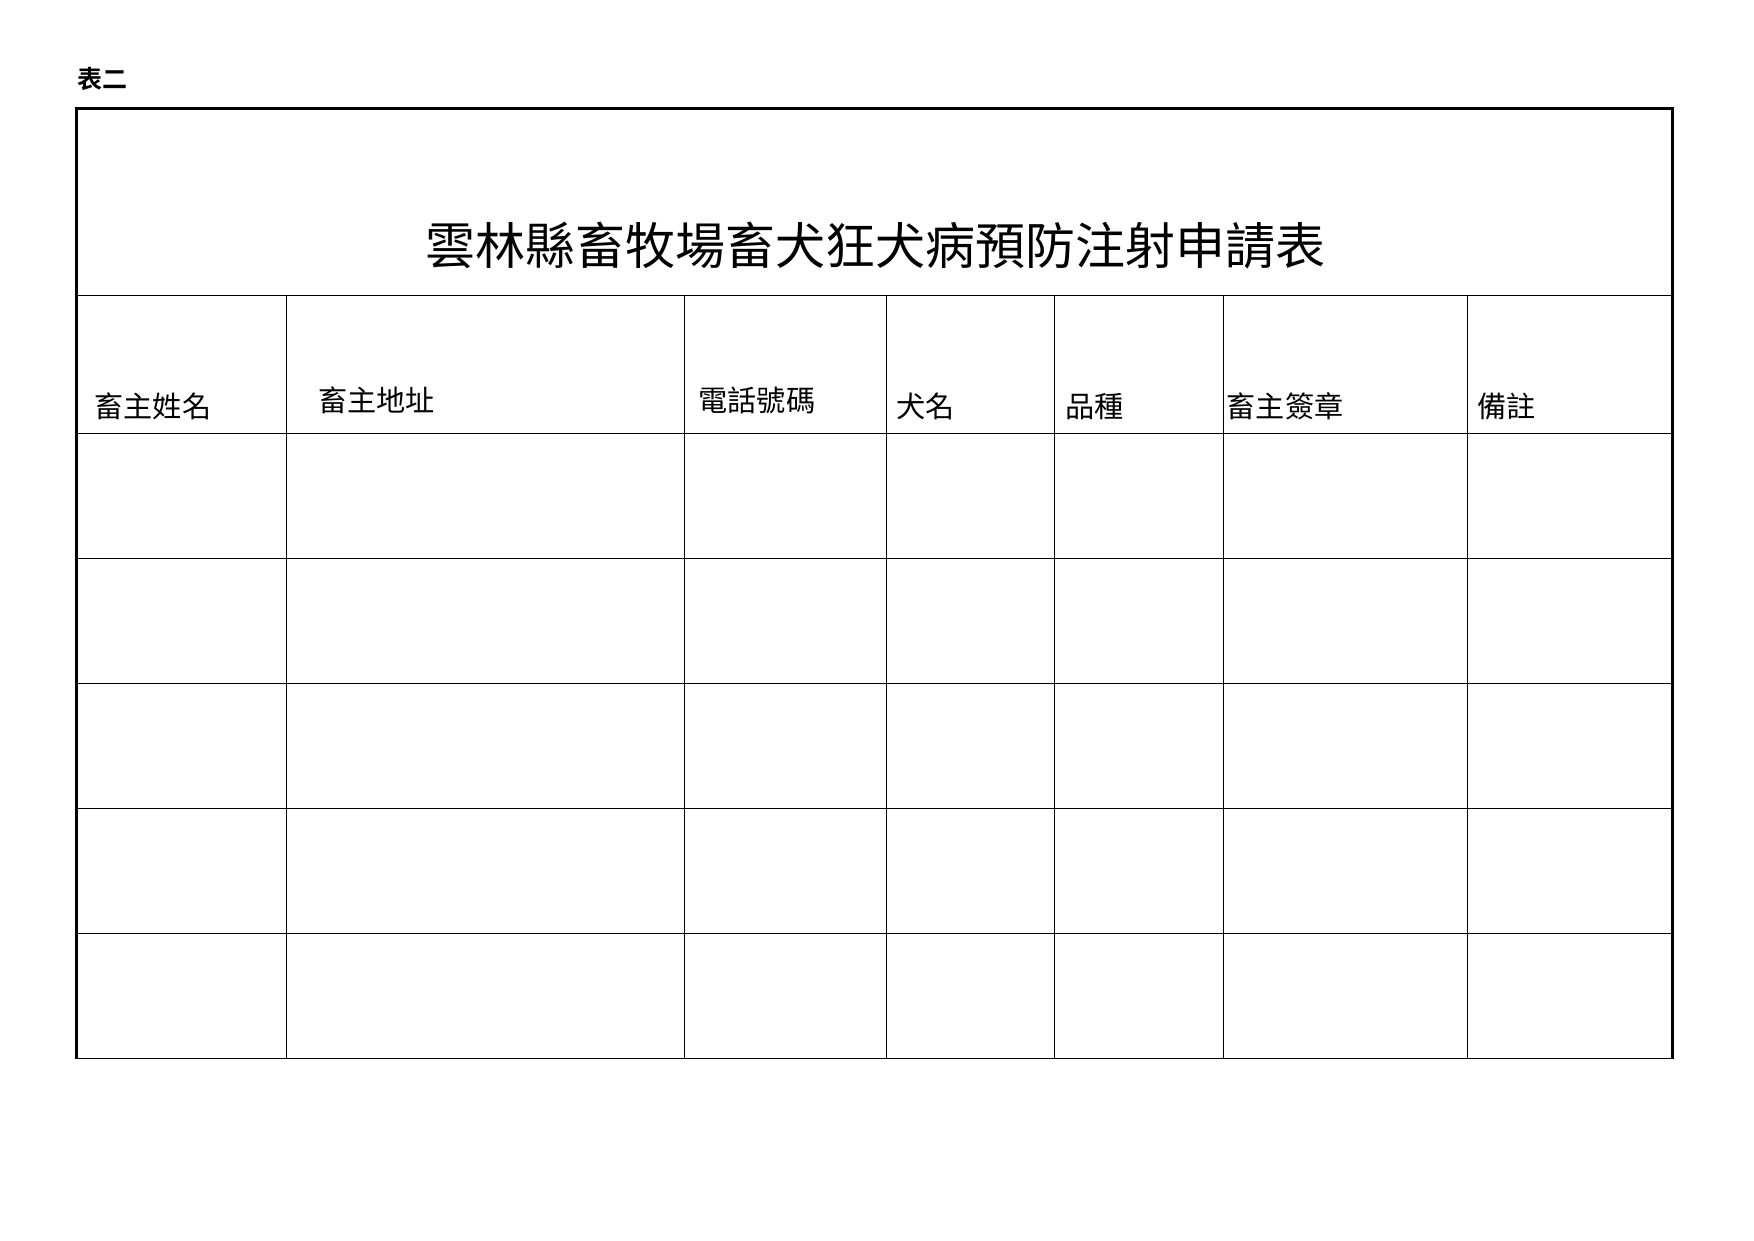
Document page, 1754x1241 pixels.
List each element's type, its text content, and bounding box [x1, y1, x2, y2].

table_cell [1224, 809, 1467, 933]
table_cell [1468, 684, 1671, 808]
table_cell [887, 809, 1054, 933]
table_cell 犬名 [887, 296, 1054, 433]
table_cell [887, 559, 1054, 683]
table_cell [1055, 809, 1223, 933]
table_cell [1055, 934, 1223, 1058]
table_cell [287, 559, 684, 683]
table_cell [78, 434, 286, 558]
table_cell [685, 559, 886, 683]
table_cell [287, 934, 684, 1058]
table_cell [1468, 934, 1671, 1058]
table_cell [685, 809, 886, 933]
table_cell [78, 809, 286, 933]
table_cell [1224, 934, 1467, 1058]
table_cell 畜主簽章 [1224, 296, 1467, 433]
table_cell 電話號碼 [685, 296, 886, 433]
table_cell [1055, 559, 1223, 683]
table_header 雲林縣畜牧場畜犬狂犬病預防注射申請表 [78, 110, 1671, 294]
table_cell [685, 934, 886, 1058]
table_cell [78, 934, 286, 1058]
table_cell [887, 934, 1054, 1058]
table_cell [1224, 684, 1467, 808]
table_cell [287, 434, 684, 558]
table_cell 備註 [1468, 296, 1671, 433]
table_cell 畜主地址 [287, 296, 684, 433]
table_cell [1055, 684, 1223, 808]
table_cell [1468, 559, 1671, 683]
table_cell [78, 559, 286, 683]
table_cell [1468, 434, 1671, 558]
table_cell [78, 684, 286, 808]
table_cell [887, 434, 1054, 558]
table_cell [685, 434, 886, 558]
table_cell [685, 684, 886, 808]
table_cell [887, 684, 1054, 808]
table_cell 品種 [1055, 296, 1223, 433]
table_cell [1224, 434, 1467, 558]
table_cell 畜主姓名 [78, 296, 286, 433]
table_cell [1055, 434, 1223, 558]
table_cell [287, 684, 684, 808]
table_cell [1224, 559, 1467, 683]
table_cell [287, 809, 684, 933]
table_cell [1468, 809, 1671, 933]
